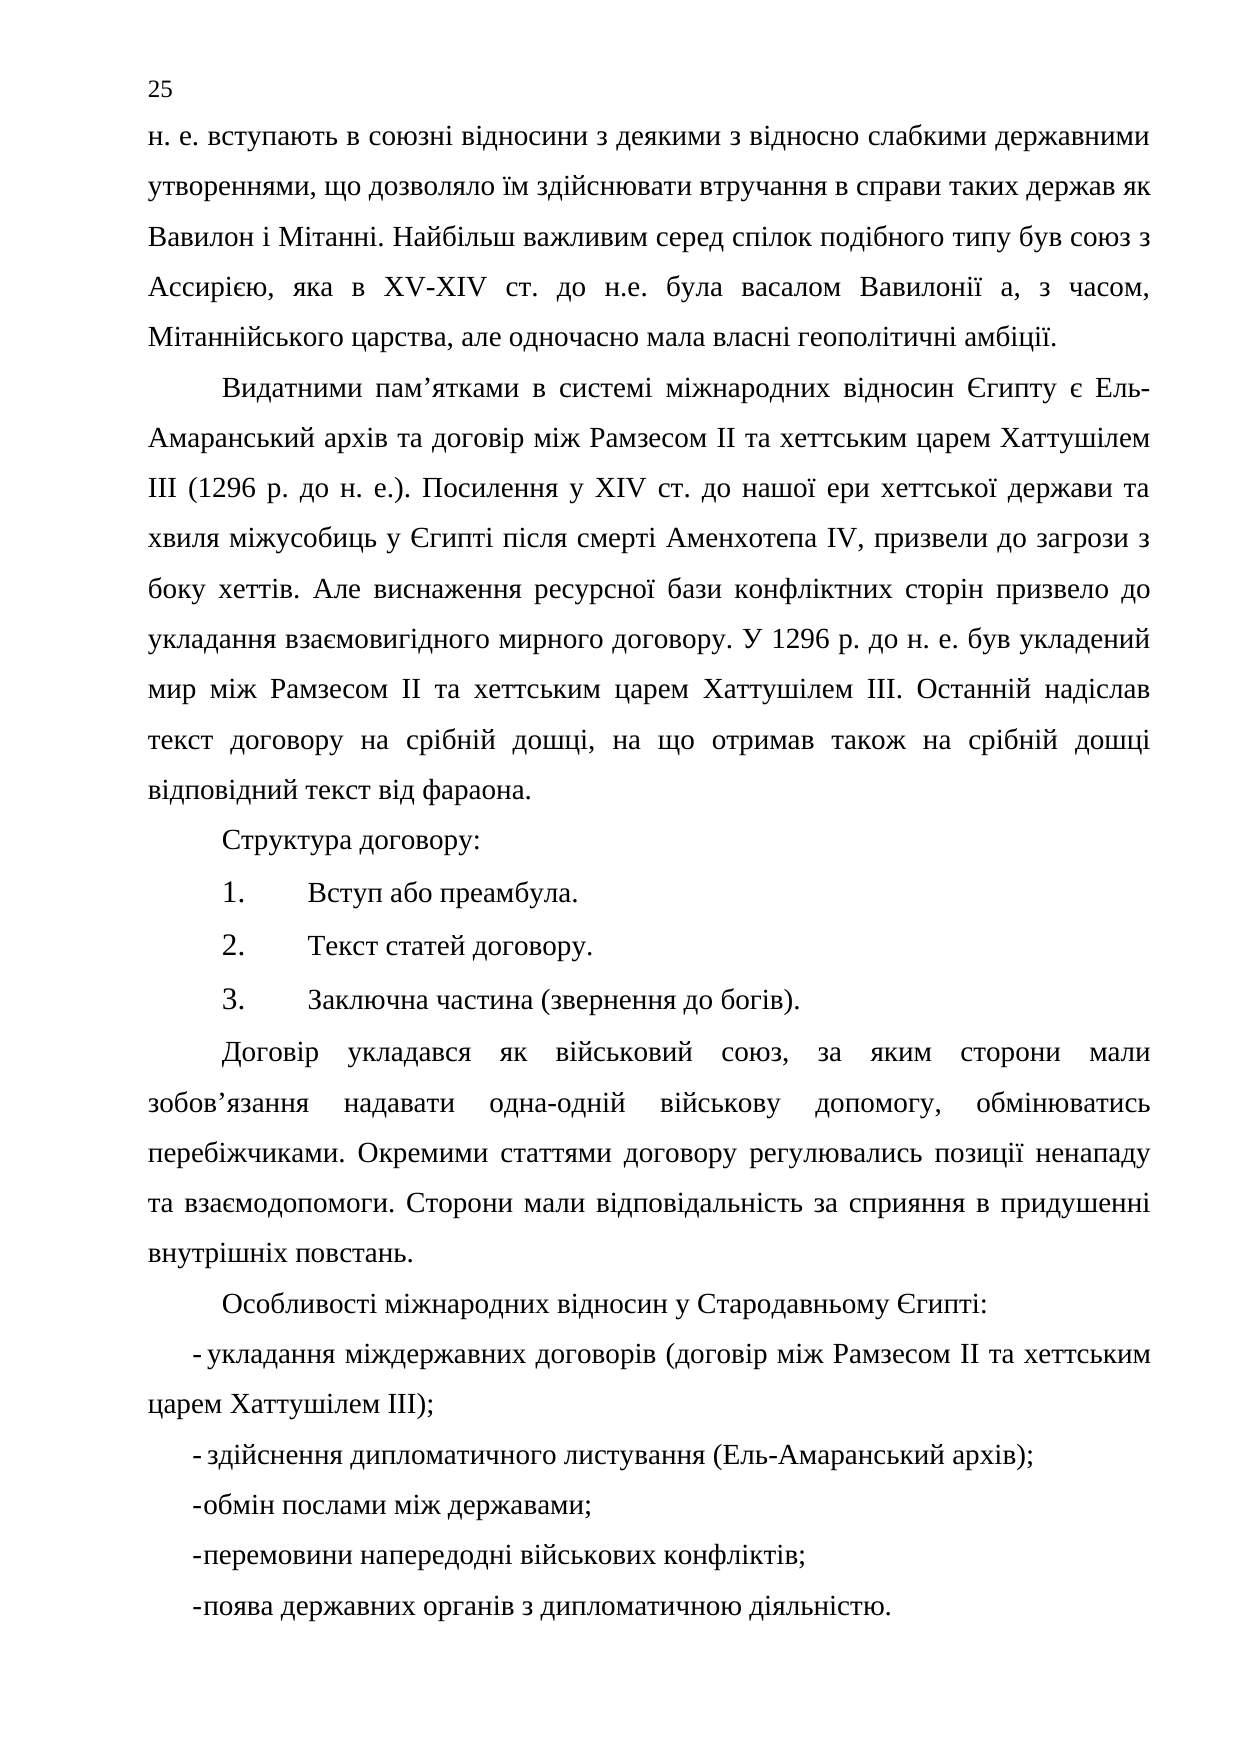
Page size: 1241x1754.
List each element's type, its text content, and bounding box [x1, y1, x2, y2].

text Договір укладався як військовий союз, за яким сторони мали зобов’язання надавати одна-одній військову допомогу, обмінюватись перебіжчиками. Окремими статтями договору регулювались позиції ненападу та взаємодопомоги. Сторони мали відповідальність за сприяння в придушенні внутрішніх повстань. [148, 1034, 1152, 1269]
list поява державних органів з дипломатичною діяльністю. [148, 1588, 1152, 1621]
text Структура договору: [148, 822, 1152, 856]
list Заключна частина (звернення до богів). [148, 981, 1152, 1016]
text Видатними пам’ятками в системі міжнародних відносин Єгипту є Ель-Амаранський архів та договір між Рамзесом II та хеттським царем Хаттушілем III (1296 р. до н. е.). Посилення у XIV ст. до нашої ери хеттської держави та хвиля міжусобиць у Єгипті після смерті Аменхотепа IV, призвели до загрози з боку хеттів. Але виснаження ресурсної бази конфліктних сторін призвело до укладання взаємовигідного мирного договору. У 1296 р. до н. е. був укладений мир між Рамзесом II та хеттським царем Хаттушілем III. Останній надіслав текст договору на срібній дошці, на що отримав також на срібній дошці відповідний текст від фараона. [148, 370, 1152, 806]
list обмін послами між державами; [148, 1487, 1152, 1521]
list укладання міждержавних договорів (договір між Рамзесом II та хеттським царем Хаттушілем III); [148, 1336, 1152, 1420]
text н. е. вступають в союзні відносини з деякими з відносно слабкими державними утвореннями, що дозволяло їм здійснювати втручання в справи таких держав як Вавилон і Мітанні. Найбільш важливим серед спілок подібного типу був союз з Ассирією, яка в XV-XIV ст. до н.е. була васалом Вавилонії а, з часом, Мітаннійського царства, але одночасно мала власні геополітичні амбіції. [148, 118, 1152, 353]
list перемовини напередодні військових конфліктів; [148, 1537, 1152, 1571]
list здійснення дипломатичного листування (Ель-Амаранський архів); [148, 1437, 1152, 1470]
subtitle Особливості міжнародних відносин у Стародавньому Єгипті: [148, 1286, 1152, 1319]
list Текст статей договору. [148, 927, 1152, 963]
list Вступ або преамбула. [148, 873, 1152, 909]
